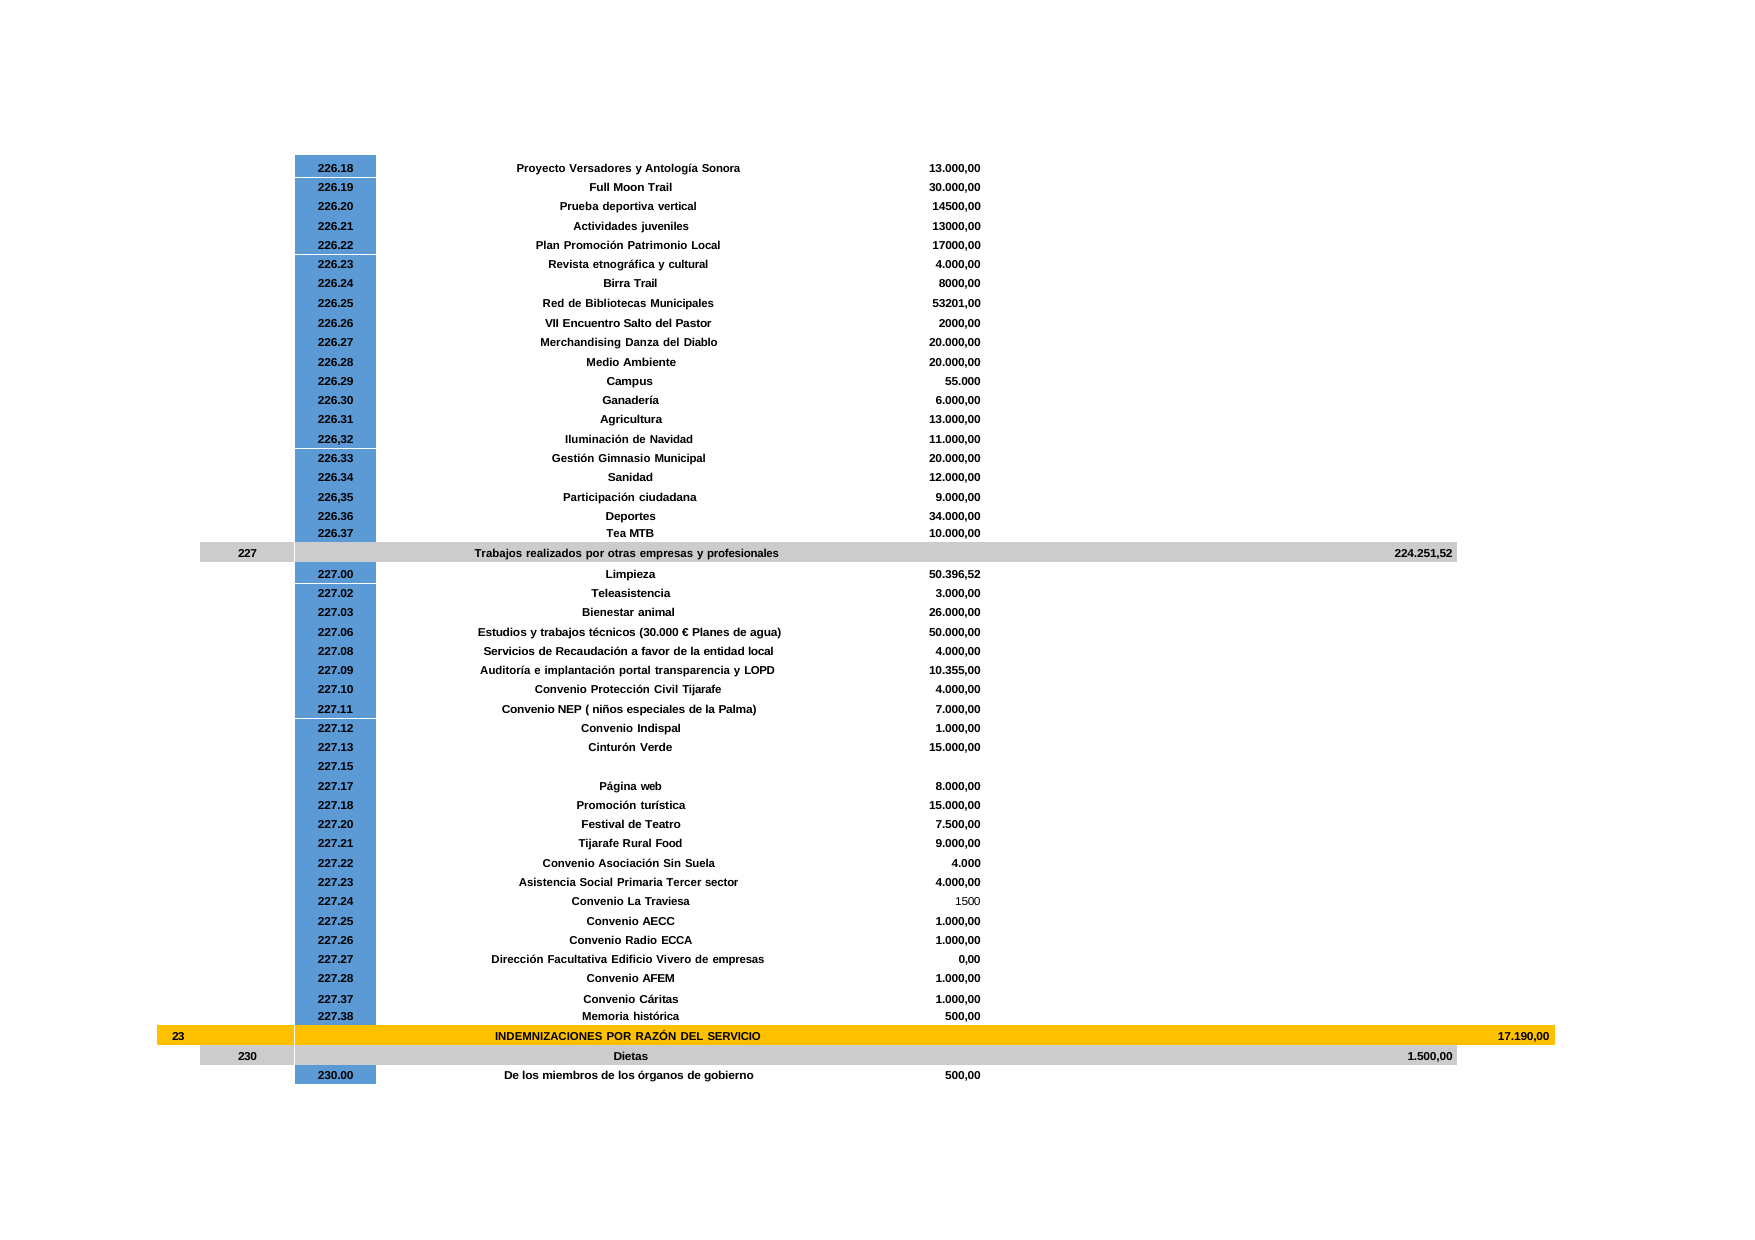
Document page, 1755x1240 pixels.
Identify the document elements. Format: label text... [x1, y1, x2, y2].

table_cell 227.26 [295, 930, 376, 950]
table_cell 55.000 [857, 371, 1187, 391]
table_cell 226.27 [295, 333, 376, 352]
table_cell 2000,00 [857, 313, 1187, 333]
table_cell Página web [376, 776, 857, 796]
table_cell [1187, 293, 1457, 313]
table_cell [200, 661, 294, 680]
table_cell [157, 873, 200, 892]
table_cell [1187, 468, 1457, 487]
table_cell 226.30 [295, 391, 376, 410]
table_cell 227.03 [295, 603, 376, 622]
table_cell De los miembros de los órganos de gobierno [376, 1065, 857, 1084]
table_cell [1187, 449, 1457, 468]
table_cell Deportes [376, 506, 857, 526]
table_cell Convenio La Traviesa [376, 892, 857, 911]
table_cell [157, 719, 200, 738]
table_cell [1187, 584, 1457, 603]
table_cell [1187, 873, 1457, 892]
table_cell 15.000,00 [857, 796, 1187, 815]
table_cell INDEMNIZACIONES POR RAZÓN DEL SERVICIO [376, 1025, 857, 1045]
table_cell [157, 584, 200, 603]
table_cell [157, 776, 200, 796]
table_cell [1187, 776, 1457, 796]
table_cell [295, 542, 376, 562]
table_cell 12.000,00 [857, 468, 1187, 487]
table_cell [200, 930, 294, 950]
table_cell Campus [376, 371, 857, 391]
table_cell [857, 542, 1187, 562]
table_cell [157, 969, 200, 989]
table_cell [1187, 853, 1457, 873]
table_cell Birra Trail [376, 274, 857, 293]
table_cell [157, 562, 200, 583]
table_cell [157, 911, 200, 930]
table_cell Medio Ambiente [376, 352, 857, 371]
table_cell [157, 757, 200, 776]
table_header 226.18 [295, 155, 376, 177]
table_cell Cinturón Verde [376, 738, 857, 757]
table_cell [295, 1025, 376, 1045]
table_cell [200, 622, 294, 641]
table_cell 9.000,00 [857, 834, 1187, 853]
table_cell [157, 622, 200, 641]
table_cell 14500,00 [857, 197, 1187, 216]
table_cell 230.00 [295, 1065, 376, 1084]
table_cell [157, 738, 200, 757]
table_cell Gestión Gimnasio Municipal [376, 449, 857, 468]
table_cell 500,00 [857, 1009, 1187, 1025]
table_cell [857, 1025, 1187, 1045]
table_cell [200, 834, 294, 853]
table_cell 227.11 [295, 699, 376, 718]
table_cell 227.15 [295, 757, 376, 776]
table_cell 227.37 [295, 989, 376, 1009]
table_cell 227.21 [295, 834, 376, 853]
table_cell 26.000,00 [857, 603, 1187, 622]
table_cell 226.34 [295, 468, 376, 487]
table_cell [157, 641, 200, 661]
table_cell 227.12 [295, 719, 376, 738]
table_cell 4.000 [857, 853, 1187, 873]
table_cell Dietas [376, 1045, 857, 1065]
table_cell [1187, 1009, 1457, 1025]
table_cell [200, 969, 294, 989]
table_cell 226.31 [295, 410, 376, 429]
table_cell 11.000,00 [857, 429, 1187, 448]
table_cell [1187, 429, 1457, 448]
table_cell 226.22 [295, 235, 376, 254]
table_cell 4.000,00 [857, 641, 1187, 661]
table_cell [200, 680, 294, 699]
table_cell [200, 584, 294, 603]
table_cell 8.000,00 [857, 776, 1187, 796]
table_cell 227.28 [295, 969, 376, 989]
table_cell [157, 930, 200, 950]
table_cell 226.25 [295, 293, 376, 313]
table_cell 226.37 [295, 526, 376, 542]
table_cell [157, 1045, 200, 1065]
table_cell [1187, 911, 1457, 930]
table_cell 1.000,00 [857, 989, 1187, 1009]
table_cell 227.25 [295, 911, 376, 930]
table_cell Tijarafe Rural Food [376, 834, 857, 853]
table_cell 226.28 [295, 352, 376, 371]
table_cell [1187, 526, 1457, 542]
table_cell [1187, 892, 1457, 911]
table_cell [1187, 699, 1457, 718]
table_cell [1187, 1025, 1457, 1045]
table_cell [200, 641, 294, 661]
table_cell [1187, 562, 1457, 583]
table_cell 226.19 [295, 178, 376, 197]
table_cell 226.33 [295, 449, 376, 468]
table_cell VII Encuentro Salto del Pastor [376, 313, 857, 333]
table_cell 226.23 [295, 255, 376, 274]
table_cell [1187, 1065, 1457, 1084]
table_cell [1187, 680, 1457, 699]
table_cell [200, 1025, 294, 1045]
table_cell [157, 1065, 200, 1084]
table_cell 13000,00 [857, 216, 1187, 235]
table_cell [157, 796, 200, 815]
table_cell [200, 796, 294, 815]
table_cell [200, 892, 294, 911]
table_cell 15.000,00 [857, 738, 1187, 757]
table_cell 227.23 [295, 873, 376, 892]
table_cell [1187, 410, 1457, 429]
table_cell 34.000,00 [857, 506, 1187, 526]
table_cell [1187, 274, 1457, 293]
table_cell 227.02 [295, 584, 376, 603]
table_cell 53201,00 [857, 293, 1187, 313]
table_cell Bienestar animal [376, 603, 857, 622]
table_cell 227.24 [295, 892, 376, 911]
table_cell [200, 699, 294, 718]
table_cell 227 [200, 542, 294, 562]
table_cell 227.13 [295, 738, 376, 757]
table_cell [200, 1009, 294, 1025]
table_cell [376, 757, 857, 776]
table_cell [1187, 178, 1457, 197]
table_cell [857, 1045, 1187, 1065]
table_cell [1187, 506, 1457, 526]
table_cell Festival de Teatro [376, 815, 857, 834]
table_cell 1.000,00 [857, 719, 1187, 738]
table_cell 10.355,00 [857, 661, 1187, 680]
table_cell 227.22 [295, 853, 376, 873]
table_cell Asistencia Social Primaria Tercer sector [376, 873, 857, 892]
table_cell 226.21 [295, 216, 376, 235]
table_cell [1187, 719, 1457, 738]
table_cell Servicios de Recaudación a favor de la entidad local [376, 641, 857, 661]
table_cell Revista etnográfica y cultural [376, 255, 857, 274]
table_cell [200, 603, 294, 622]
table_cell [157, 834, 200, 853]
table_cell [1187, 197, 1457, 216]
table_cell [200, 776, 294, 796]
table_cell [200, 989, 294, 1009]
table_cell 227.08 [295, 641, 376, 661]
table_cell [1187, 487, 1457, 506]
table_cell [1187, 641, 1457, 661]
table_cell Plan Promoción Patrimonio Local [376, 235, 857, 254]
table_cell Participación ciudadana [376, 487, 857, 506]
table_cell 20.000,00 [857, 449, 1187, 468]
table_cell Dirección Facultativa Edificio Vivero de empresas [376, 950, 857, 969]
table_cell 30.000,00 [857, 178, 1187, 197]
table_cell [1187, 815, 1457, 834]
table_cell [1187, 930, 1457, 950]
table_cell Convenio NEP ( niños especiales de la Palma) [376, 699, 857, 718]
table_cell Teleasistencia [376, 584, 857, 603]
table_cell [157, 661, 200, 680]
table_cell 500,00 [857, 1065, 1187, 1084]
table_cell 9.000,00 [857, 487, 1187, 506]
table_cell 227.18 [295, 796, 376, 815]
table_cell [1187, 661, 1457, 680]
table_cell [157, 853, 200, 873]
table_cell [200, 950, 294, 969]
table_cell Memoria histórica [376, 1009, 857, 1025]
table_cell [1187, 313, 1457, 333]
table_cell Auditoría e implantación portal transparencia y LOPD [376, 661, 857, 680]
table_cell [200, 815, 294, 834]
table_cell [200, 911, 294, 930]
table_cell [200, 757, 294, 776]
table_cell 1.000,00 [857, 930, 1187, 950]
table_cell 230 [200, 1045, 294, 1065]
table_cell [157, 603, 200, 622]
table_cell 50.396,52 [857, 562, 1187, 583]
table_cell [200, 853, 294, 873]
table_cell [1187, 333, 1457, 352]
table_cell [157, 892, 200, 911]
table_cell 17000,00 [857, 235, 1187, 254]
table_cell Limpieza [376, 562, 857, 583]
table_cell [157, 950, 200, 969]
table_cell [200, 562, 294, 583]
table_cell Prueba deportiva vertical [376, 197, 857, 216]
table_cell 226.29 [295, 371, 376, 391]
table_cell 23 [157, 1025, 200, 1045]
table_cell Merchandising Danza del Diablo [376, 333, 857, 352]
table_cell 50.000,00 [857, 622, 1187, 641]
table_cell 227.09 [295, 661, 376, 680]
table_cell 227.10 [295, 680, 376, 699]
table_cell [200, 738, 294, 757]
table_cell 13.000,00 [857, 410, 1187, 429]
table_cell [1187, 216, 1457, 235]
table_cell 227.00 [295, 562, 376, 583]
table_cell Convenio AECC [376, 911, 857, 930]
table_cell [1187, 371, 1457, 391]
table_cell 226,35 [295, 487, 376, 506]
table_cell 226.26 [295, 313, 376, 333]
table_cell [157, 989, 200, 1009]
table_cell 226,32 [295, 429, 376, 448]
table_cell Promoción turística [376, 796, 857, 815]
table_cell 7.500,00 [857, 815, 1187, 834]
table_cell [857, 757, 1187, 776]
table_cell Ganadería [376, 391, 857, 410]
table_cell Full Moon Trail [376, 178, 857, 197]
table_cell 227.17 [295, 776, 376, 796]
table_cell 4.000,00 [857, 680, 1187, 699]
table_cell Convenio Indispal [376, 719, 857, 738]
table_cell 17.190,00 [1457, 1025, 1555, 1045]
table_cell 20.000,00 [857, 333, 1187, 352]
table_cell Red de Bibliotecas Municipales [376, 293, 857, 313]
table_cell [157, 699, 200, 718]
table_cell [1187, 757, 1457, 776]
table_cell 0,00 [857, 950, 1187, 969]
table_cell [1457, 1045, 1555, 1065]
table_cell [1187, 989, 1457, 1009]
table_header 13.000,00 [857, 155, 1187, 177]
table_cell 1500 [857, 892, 1187, 911]
table_cell [1187, 352, 1457, 371]
table_cell 226.20 [295, 197, 376, 216]
table_cell [157, 680, 200, 699]
table_cell [1187, 235, 1457, 254]
table_cell Actividades juveniles [376, 216, 857, 235]
table_cell [200, 873, 294, 892]
table_cell Iluminación de Navidad [376, 429, 857, 448]
table_cell Estudios y trabajos técnicos (30.000 € Planes de agua) [376, 622, 857, 641]
table_cell [1187, 969, 1457, 989]
table_cell 7.000,00 [857, 699, 1187, 718]
table_cell Convenio AFEM [376, 969, 857, 989]
table_cell 6.000,00 [857, 391, 1187, 410]
table_cell [1187, 796, 1457, 815]
table_cell 227.20 [295, 815, 376, 834]
table_cell Tea MTB [376, 526, 857, 542]
table_cell Convenio Protección Civil Tijarafe [376, 680, 857, 699]
table_cell 4.000,00 [857, 255, 1187, 274]
table_cell 226.24 [295, 274, 376, 293]
table_cell 3.000,00 [857, 584, 1187, 603]
table_cell 20.000,00 [857, 352, 1187, 371]
table_cell [1187, 738, 1457, 757]
table_cell 10.000,00 [857, 526, 1187, 542]
table_cell Sanidad [376, 468, 857, 487]
table_cell 1.000,00 [857, 911, 1187, 930]
table_cell [200, 1065, 294, 1084]
table_cell [1187, 255, 1457, 274]
table_cell Convenio Asociación Sin Suela [376, 853, 857, 873]
table_cell Convenio Radio ECCA [376, 930, 857, 950]
table_cell 227.38 [295, 1009, 376, 1025]
table_header [1187, 155, 1457, 177]
table_cell Convenio Cáritas [376, 989, 857, 1009]
table_cell 224.251,52 [1187, 542, 1457, 562]
table_cell Agricultura [376, 410, 857, 429]
table_cell [1187, 391, 1457, 410]
table_header [1457, 155, 1555, 1025]
table_cell 227.06 [295, 622, 376, 641]
table_cell 226.36 [295, 506, 376, 526]
table_cell [157, 1009, 200, 1025]
table_cell [157, 815, 200, 834]
table_cell 4.000,00 [857, 873, 1187, 892]
table_cell Trabajos realizados por otras empresas y profesionales [376, 542, 857, 562]
table_cell [1187, 950, 1457, 969]
table_cell [157, 542, 200, 562]
table_cell 1.500,00 [1187, 1045, 1457, 1065]
table_cell [200, 719, 294, 738]
table_cell [1187, 834, 1457, 853]
table_cell 227.27 [295, 950, 376, 969]
table_cell [295, 1045, 376, 1065]
table_cell 1.000,00 [857, 969, 1187, 989]
table_cell [1187, 622, 1457, 641]
table_header [157, 155, 294, 542]
table_cell [1457, 1065, 1555, 1084]
table_header Proyecto Versadores y Antología Sonora [376, 155, 857, 177]
table_cell [1187, 603, 1457, 622]
table_cell 8000,00 [857, 274, 1187, 293]
